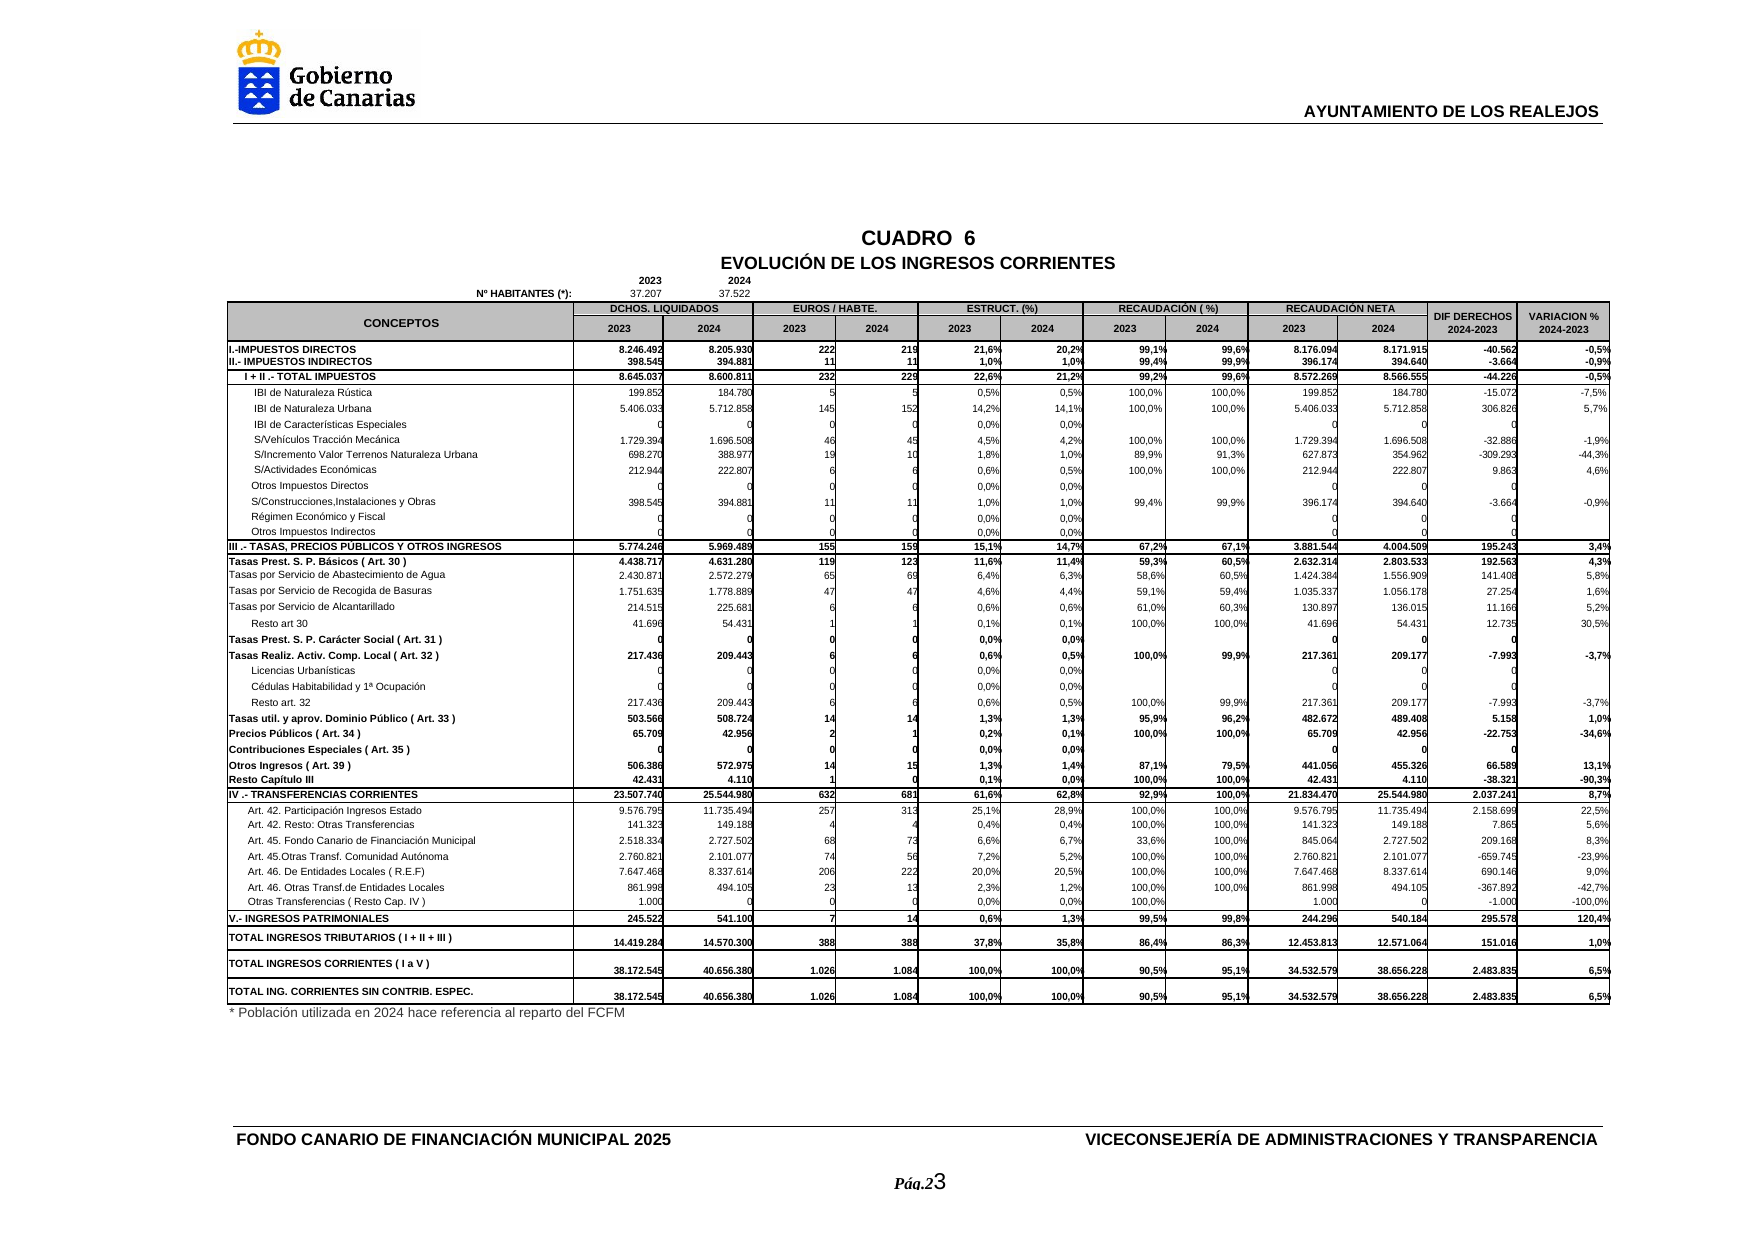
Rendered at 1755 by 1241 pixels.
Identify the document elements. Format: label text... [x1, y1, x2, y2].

table_cell 13 [836, 880, 917, 896]
table_cell 100,0% [1084, 774, 1165, 787]
table_cell 5,2% [1001, 849, 1082, 864]
table_cell 0 [836, 632, 917, 648]
table_cell 1,0% [1001, 356, 1082, 369]
table_cell 0,0% [1001, 774, 1082, 787]
table_cell 244.296 [1249, 911, 1337, 925]
table_cell 2023 [574, 316, 662, 340]
table_cell 0 [754, 679, 835, 695]
table_cell 0 [836, 742, 917, 758]
table_cell 217.361 [1249, 648, 1337, 663]
table_cell 0,0% [919, 742, 1000, 758]
table_cell 503.566 [574, 711, 662, 726]
table_cell 394.640 [1338, 356, 1427, 369]
table_cell -15.072 306.826 0 -32.886 -309.293 9.863 0 -3.664 0 0 [1428, 385, 1516, 539]
table_cell [1166, 679, 1247, 695]
table_cell 8.645.037 [574, 371, 662, 383]
table_cell -367.892 [1428, 880, 1516, 896]
table_cell 65.709 [574, 726, 662, 742]
table_cell 2.572.279 [664, 569, 752, 584]
table_cell 1.084 [836, 979, 917, 1003]
table_cell 0,0% [1001, 663, 1082, 679]
table_cell 40.656.380 [664, 979, 752, 1003]
table_cell 86,3% [1166, 927, 1247, 949]
table_cell 100,0% [919, 951, 1000, 977]
table_cell 100,0% [1166, 817, 1247, 833]
table_cell 56 [836, 849, 917, 864]
table_cell 0,6% [1001, 600, 1082, 616]
table_cell 15,1% [919, 541, 1000, 553]
table_cell 0,6% [919, 911, 1000, 925]
table_cell 11,6% [919, 555, 1000, 568]
table_cell 8,3% [1518, 833, 1609, 849]
table_cell 229 [836, 371, 917, 383]
table_cell 184.780 5.712.858 0 1.696.508 354.962 222.807 0 394.640 0 0 [1338, 385, 1427, 539]
table_cell 100,0% [1084, 896, 1165, 909]
table_header RECAUDACIÓN ( %) [1084, 303, 1247, 314]
table_cell Otros Ingresos ( Art. 39 ) [228, 758, 573, 773]
table_cell 0,0% [919, 896, 1000, 909]
table_cell 100,0% 100,0% 100,0% 89,9% 100,0% 99,4% [1084, 385, 1165, 539]
table_cell 100,0% [1001, 979, 1082, 1003]
table_cell IBI de Naturaleza Rústica IBI de Naturaleza Urbana IBI de Características Especiales S/Vehículos Tracción Mecánica S/Incremento Valor Terrenos Naturaleza Urbana S/Actividades Económicas Otros Impuestos Directos S/Construcciones,Instalaciones y Obras Régimen Económico y Fiscal Otros Impuestos Indirectos [228, 385, 573, 539]
table_cell 5.774.246 [574, 541, 662, 553]
table_cell 2.760.821 [1249, 849, 1337, 864]
table_cell 100,0% [1084, 648, 1165, 663]
table_cell 87,1% [1084, 758, 1165, 773]
table_cell 15 [836, 758, 917, 773]
table_cell [1518, 632, 1609, 648]
table_cell 11.166 [1428, 600, 1516, 616]
table_cell 0,5% 14,1% 0,0% 4,2% 1,0% 0,5% 0,0% 1,0% 0,0% 0,0% [1001, 385, 1082, 539]
table_cell 222 [754, 342, 835, 356]
table_cell Resto Capítulo III [228, 774, 573, 787]
table_cell 0 [1338, 679, 1427, 695]
table_cell 92,9% [1084, 789, 1165, 801]
table_cell -22.753 [1428, 726, 1516, 742]
table_cell 6 [836, 648, 917, 663]
table_cell 100,0% [1166, 774, 1247, 787]
table_cell 845.064 [1249, 833, 1337, 849]
table_cell 100,0% [1166, 803, 1247, 817]
table_cell 59,4% [1166, 584, 1247, 600]
table_cell 38.172.545 [574, 951, 662, 977]
table_cell 2024 [1166, 316, 1247, 340]
table_cell 0,2% [919, 726, 1000, 742]
table_cell 1.084 [836, 951, 917, 977]
table_cell 195.243 [1428, 541, 1516, 553]
table_cell 0,1% [919, 774, 1000, 787]
table_cell 100,0% [1166, 880, 1247, 896]
table_cell 861.998 [1249, 880, 1337, 896]
table_cell 149.188 [1338, 817, 1427, 833]
table_cell 7,2% [919, 849, 1000, 864]
table_cell 0,6% [919, 648, 1000, 663]
table_cell 2.727.502 [1338, 833, 1427, 849]
table_cell Cédulas Habitabilidad y 1ª Ocupación [228, 679, 573, 695]
table_cell 99,6% [1166, 371, 1247, 383]
table_cell 3,4% [1518, 541, 1609, 553]
table_cell 59,1% [1084, 584, 1165, 600]
table_cell 34.532.579 [1249, 979, 1337, 1003]
table_cell 0,5% [1001, 695, 1082, 711]
table_cell 1 [836, 726, 917, 742]
table_cell 61,0% [1084, 600, 1165, 616]
table_cell 99,1% [1084, 342, 1165, 356]
table_cell 100,0% [1084, 849, 1165, 864]
table_cell 6 [836, 600, 917, 616]
table_cell Tasas Prest. S. P. Carácter Social ( Art. 31 ) [228, 632, 573, 648]
table_cell 42.431 [574, 774, 662, 787]
table_cell 99,4% [1084, 356, 1165, 369]
table_cell [1084, 679, 1165, 695]
table_cell 99,5% [1084, 911, 1165, 925]
table_cell Art. 45.Otras Transf. Comunidad Autónoma [228, 849, 573, 864]
table_cell 22,5% [1518, 803, 1609, 817]
table_cell 61,6% [919, 789, 1000, 801]
table_cell [1518, 679, 1609, 695]
table_cell 0,0% [1001, 742, 1082, 758]
table_cell 0 [1428, 663, 1516, 679]
table_cell 14.419.284 [574, 927, 662, 949]
table_cell 74 [754, 849, 835, 864]
table_cell 2.101.077 [1338, 849, 1427, 864]
table_cell 2.037.241 [1428, 789, 1516, 801]
table_cell 8.205.930 [664, 342, 752, 356]
table_cell 14 [836, 711, 917, 726]
table_cell 23.507.740 [574, 789, 662, 801]
table_cell V.- INGRESOS PATRIMONIALES [228, 911, 573, 925]
table_cell -34,6% [1518, 726, 1609, 742]
table_cell 0 [1428, 742, 1516, 758]
table_cell 37,8% [919, 927, 1000, 949]
table_cell 572.975 [664, 758, 752, 773]
table_cell 141.408 [1428, 569, 1516, 584]
table_cell 0,4% [919, 817, 1000, 833]
table_cell 2.101.077 [664, 849, 752, 864]
table_cell Tasas Prest. S. P. Básicos ( Art. 30 ) [228, 555, 573, 568]
table_cell 9.576.795 [574, 803, 662, 817]
table_cell -40.562 [1428, 342, 1516, 356]
table_cell -100,0% [1518, 896, 1609, 909]
table_cell 199.852 5.406.033 0 1.729.394 698.270 212.944 0 398.545 0 0 [574, 385, 662, 539]
table_cell 219 [836, 342, 917, 356]
table_cell 100,0% [1166, 726, 1247, 742]
table_cell 25.544.980 [1338, 789, 1427, 801]
table_header ESTRUCT. (%) [919, 303, 1082, 314]
table_header DCHOS. LIQUIDADOS [574, 303, 752, 314]
table_cell 2 [754, 726, 835, 742]
table_cell 86,4% [1084, 927, 1165, 949]
table_cell 60,3% [1166, 600, 1247, 616]
table_cell 25,1% [919, 803, 1000, 817]
table_cell 47 [836, 584, 917, 600]
table_cell 209.443 [664, 695, 752, 711]
table_cell 42.431 [1249, 774, 1337, 787]
table_cell Art. 46. Otras Transf.de Entidades Locales [228, 880, 573, 896]
table_cell 217.436 [574, 695, 662, 711]
table_cell 2.760.821 [574, 849, 662, 864]
table_cell 5,6% [1518, 817, 1609, 833]
table_cell 209.177 [1338, 695, 1427, 711]
table_cell [1166, 742, 1247, 758]
table_cell 141.323 [1249, 817, 1337, 833]
table_cell -90,3% [1518, 774, 1609, 787]
table_cell [1166, 896, 1247, 909]
table_cell 245.522 [574, 911, 662, 925]
table_cell 2.483.835 [1428, 951, 1516, 977]
table_cell Tasas util. y aprov. Dominio Público ( Art. 33 ) [228, 711, 573, 726]
table_cell 2,3% [919, 880, 1000, 896]
table_cell TOTAL INGRESOS TRIBUTARIOS ( I + II + III ) [228, 927, 573, 949]
table_cell 1,0% [1518, 711, 1609, 726]
table_cell -0,5% [1518, 342, 1609, 356]
table_cell 1,4% [1001, 758, 1082, 773]
table_cell [1166, 663, 1247, 679]
table_cell 149.188 [664, 817, 752, 833]
table_cell 0,0% [1001, 679, 1082, 695]
table_cell 42.956 [1338, 726, 1427, 742]
table_cell 68 [754, 833, 835, 849]
table_cell 0 [836, 774, 917, 787]
table_cell 11.735.494 [664, 803, 752, 817]
table_cell 100,0% [1084, 803, 1165, 817]
table_cell 4 [754, 817, 835, 833]
table_cell 12.735 [1428, 616, 1516, 632]
table_cell 398.545 [574, 356, 662, 369]
table_cell 100,0% [1084, 726, 1165, 742]
table_cell 0,5% [1001, 648, 1082, 663]
table_cell 0,0% [919, 663, 1000, 679]
table_cell 54.431 [664, 616, 752, 632]
table_cell 100,0% [1084, 616, 1165, 632]
table_cell 0 [754, 896, 835, 909]
table_cell 4.110 [1338, 774, 1427, 787]
table_cell 8.337.614 [1338, 864, 1427, 880]
table_header DIF DERECHOS 2024-2023 [1428, 303, 1516, 340]
table_cell 27.254 [1428, 584, 1516, 600]
table_cell 508.724 [664, 711, 752, 726]
table_cell 7.647.468 [1249, 864, 1337, 880]
table_cell 2.632.314 [1249, 555, 1337, 568]
table_cell TOTAL ING. CORRIENTES SIN CONTRIB. ESPEC. [228, 979, 573, 1003]
table_cell 209.168 [1428, 833, 1516, 849]
table_cell -3,7% [1518, 648, 1609, 663]
table_cell 95,1% [1166, 951, 1247, 977]
table_cell 13,1% [1518, 758, 1609, 773]
table_cell -1.000 [1428, 896, 1516, 909]
table_cell 388 [754, 927, 835, 949]
table_cell 14 [836, 911, 917, 925]
table_cell 100,0% [1084, 695, 1165, 711]
table_cell 100,0% [1084, 880, 1165, 896]
table_cell 2023 [1249, 316, 1337, 340]
table_cell -0,5% [1518, 371, 1609, 383]
table_cell 0 [1249, 632, 1337, 648]
table_cell 861.998 [574, 880, 662, 896]
table_cell 4,4% [1001, 584, 1082, 600]
table_cell 2024 [836, 316, 917, 340]
table_cell 99,6% [1166, 342, 1247, 356]
table_cell 225.681 [664, 600, 752, 616]
table_cell 494.105 [1338, 880, 1427, 896]
table_cell [1084, 632, 1165, 648]
table_cell 192.563 [1428, 555, 1516, 568]
table_cell 5,2% [1518, 600, 1609, 616]
table_cell 6 [754, 648, 835, 663]
table_cell 65 [754, 569, 835, 584]
table_cell 0 [664, 632, 752, 648]
table_cell 100,0% [1084, 817, 1165, 833]
table_cell 541.100 [664, 911, 752, 925]
table_cell 2023 [919, 316, 1000, 340]
table_cell [1084, 742, 1165, 758]
table_cell 494.105 [664, 880, 752, 896]
table_cell -659.745 [1428, 849, 1516, 864]
table_cell 1,3% [919, 711, 1000, 726]
table_cell 100,0% [919, 979, 1000, 1003]
table_cell 222 [836, 864, 917, 880]
table_cell 1.026 [754, 979, 835, 1003]
table_cell 8.171.915 [1338, 342, 1427, 356]
table_cell 65.709 [1249, 726, 1337, 742]
text EVOLUCIÓN DE LOS INGRESOS CORRIENTES [448, 253, 1387, 273]
table_header VARIACION % 2024-2023 [1518, 303, 1609, 340]
table_cell 54.431 [1338, 616, 1427, 632]
table_cell 441.056 [1249, 758, 1337, 773]
table_cell 1 [836, 616, 917, 632]
table_cell 0 [1249, 679, 1337, 695]
table_cell 394.881 [664, 356, 752, 369]
table_cell 6,3% [1001, 569, 1082, 584]
table_cell 690.146 [1428, 864, 1516, 880]
table_cell 25.544.980 [664, 789, 752, 801]
table_cell 30,5% [1518, 616, 1609, 632]
table_cell 9,0% [1518, 864, 1609, 880]
table_cell 67,2% [1084, 541, 1165, 553]
table_cell 0 [1338, 663, 1427, 679]
text CUADRO 6 [449, 226, 1387, 250]
table_cell 7.865 [1428, 817, 1516, 833]
table_cell 0 [664, 896, 752, 909]
table_cell 0 [664, 742, 752, 758]
table_cell 6,5% [1518, 951, 1609, 977]
table_cell 100,0% [1084, 864, 1165, 880]
table_cell 5 145 0 46 19 6 0 11 0 0 [754, 385, 835, 539]
table_cell 119 [754, 555, 835, 568]
table_cell Tasas por Servicio de Recogida de Basuras [228, 584, 573, 600]
table_cell II.- IMPUESTOS INDIRECTOS [228, 356, 573, 369]
table_cell 14 [754, 758, 835, 773]
table_cell 2024 [1338, 316, 1427, 340]
table_cell Art. 46. De Entidades Locales ( R.E.F) [228, 864, 573, 880]
table_cell -0,9% [1518, 356, 1609, 369]
table_cell 100,0% [1001, 951, 1082, 977]
table_cell 0,1% [919, 616, 1000, 632]
table_cell 41.696 [574, 616, 662, 632]
table_cell 0 [1249, 663, 1337, 679]
table_cell -7.993 [1428, 648, 1516, 663]
table_cell 217.436 [574, 648, 662, 663]
table_cell 99,2% [1084, 371, 1165, 383]
text 2023 2024 [2, 274, 1387, 286]
table_cell 35,8% [1001, 927, 1082, 949]
table_cell 95,9% [1084, 711, 1165, 726]
table_cell 100,0% [1166, 849, 1247, 864]
table_cell I.-IMPUESTOS DIRECTOS [228, 342, 573, 356]
table_cell 681 [836, 789, 917, 801]
table_cell -7.993 [1428, 695, 1516, 711]
table_cell 151.016 [1428, 927, 1516, 949]
table_cell 1.000 [574, 896, 662, 909]
table_cell 0,1% [1001, 726, 1082, 742]
table_cell 0 [754, 632, 835, 648]
table_cell Licencias Urbanísticas [228, 663, 573, 679]
table_cell 0 [754, 663, 835, 679]
table_cell [1166, 632, 1247, 648]
table_cell 96,2% [1166, 711, 1247, 726]
table_cell 1,0% [919, 356, 1000, 369]
table_cell 2023 [1084, 316, 1165, 340]
table_cell 8,7% [1518, 789, 1609, 801]
table_cell -44.226 [1428, 371, 1516, 383]
table_cell 313 [836, 803, 917, 817]
table_cell 66.589 [1428, 758, 1516, 773]
table_cell 2024 [1001, 316, 1082, 340]
table_cell Tasas por Servicio de Abastecimiento de Agua [228, 569, 573, 584]
table_cell 209.177 [1338, 648, 1427, 663]
table_cell 4,6% [919, 584, 1000, 600]
table_cell 455.326 [1338, 758, 1427, 773]
table_cell 2.727.502 [664, 833, 752, 849]
table_cell 1 [754, 774, 835, 787]
table_cell 100,0% [1166, 789, 1247, 801]
text Nº HABITANTES (*): 37.207 37.522 [476, 288, 1754, 300]
table_cell 33,6% [1084, 833, 1165, 849]
table_cell 0 [836, 896, 917, 909]
table_cell 209.443 [664, 648, 752, 663]
table_cell 1.026 [754, 951, 835, 977]
table_cell 4.438.717 [574, 555, 662, 568]
table_cell TOTAL INGRESOS CORRIENTES ( I a V ) [228, 951, 573, 977]
table_cell 184.780 5.712.858 0 1.696.508 388.977 222.807 0 394.881 0 0 [664, 385, 752, 539]
table_cell 8.337.614 [664, 864, 752, 880]
table_cell 1,3% [919, 758, 1000, 773]
table_cell 1,2% [1001, 880, 1082, 896]
table_cell 8.572.269 [1249, 371, 1337, 383]
table_cell 41.696 [1249, 616, 1337, 632]
table_cell 99,9% [1166, 648, 1247, 663]
table_cell 38.656.228 [1338, 951, 1427, 977]
table_cell 90,5% [1084, 979, 1165, 1003]
table_cell 0 [836, 679, 917, 695]
table_cell 0 [836, 663, 917, 679]
table_cell 1.424.384 [1249, 569, 1337, 584]
table_cell 141.323 [574, 817, 662, 833]
table_cell 206 [754, 864, 835, 880]
table_cell 8.246.492 [574, 342, 662, 356]
table_cell 4.004.509 [1338, 541, 1427, 553]
table_cell 257 [754, 803, 835, 817]
table_cell 2024 [664, 316, 752, 340]
table_cell 0 [1428, 679, 1516, 695]
table_cell 38.656.228 [1338, 979, 1427, 1003]
table_cell 0 [1249, 742, 1337, 758]
table_cell 67,1% [1166, 541, 1247, 553]
table_cell 90,5% [1084, 951, 1165, 977]
table_cell 9.576.795 [1249, 803, 1337, 817]
table_cell 42.956 [664, 726, 752, 742]
table_cell 14,7% [1001, 541, 1082, 553]
table_cell Resto art. 32 [228, 695, 573, 711]
table_cell 99,9% [1166, 356, 1247, 369]
table_cell 6 [754, 695, 835, 711]
table_cell Art. 42. Participación Ingresos Estado [228, 803, 573, 817]
table_cell 0 [664, 679, 752, 695]
table_cell 95,1% [1166, 979, 1247, 1003]
table_cell 4,3% [1518, 555, 1609, 568]
table_cell Art. 45. Fondo Canario de Financiación Municipal [228, 833, 573, 849]
table_cell Art. 42. Resto: Otras Transferencias [228, 817, 573, 833]
table_cell 2.430.871 [574, 569, 662, 584]
table_cell 1,6% [1518, 584, 1609, 600]
table_cell Precios Públicos ( Art. 34 ) [228, 726, 573, 742]
table_cell 0,1% [1001, 616, 1082, 632]
table_cell 100,0% [1166, 616, 1247, 632]
table_cell 5 152 0 45 10 6 0 11 0 0 [836, 385, 917, 539]
table_cell [1084, 663, 1165, 679]
table_cell -7,5% 5,7% -1,9% -44,3% 4,6% -0,9% [1518, 385, 1609, 539]
table_cell 199.852 5.406.033 0 1.729.394 627.873 212.944 0 396.174 0 0 [1249, 385, 1337, 539]
table_cell 6,5% [1518, 979, 1609, 1003]
table_cell 1.000 [1249, 896, 1337, 909]
table_cell 28,9% [1001, 803, 1082, 817]
table_cell -38.321 [1428, 774, 1516, 787]
table_cell 11,4% [1001, 555, 1082, 568]
table_cell 14.570.300 [664, 927, 752, 949]
table_header RECAUDACIÓN NETA [1249, 303, 1427, 314]
table_cell 23 [754, 880, 835, 896]
table_cell 1.751.635 [574, 584, 662, 600]
table_cell 540.184 [1338, 911, 1427, 925]
table_cell 396.174 [1249, 356, 1337, 369]
table_cell 2.803.533 [1338, 555, 1427, 568]
table_cell 0,6% [919, 695, 1000, 711]
table_cell 4.110 [664, 774, 752, 787]
table_cell 2023 [754, 316, 835, 340]
table_cell 7.647.468 [574, 864, 662, 880]
table_cell 1.778.889 [664, 584, 752, 600]
table_cell 1.056.178 [1338, 584, 1427, 600]
table_cell 0,0% [1001, 632, 1082, 648]
table_cell 34.532.579 [1249, 951, 1337, 977]
table_cell 5.158 [1428, 711, 1516, 726]
table_cell 0 [664, 663, 752, 679]
table_cell 2.158.699 [1428, 803, 1516, 817]
table_cell 60,5% [1166, 555, 1247, 568]
table_cell 5.969.489 [664, 541, 752, 553]
table_cell 47 [754, 584, 835, 600]
table_cell 21.834.470 [1249, 789, 1337, 801]
table_cell 388 [836, 927, 917, 949]
table_cell 0,0% [919, 679, 1000, 695]
table_cell 159 [836, 541, 917, 553]
table_cell 482.672 [1249, 711, 1337, 726]
table_cell 506.386 [574, 758, 662, 773]
table_cell 1,3% [1001, 911, 1082, 925]
table_cell [1518, 663, 1609, 679]
table_cell 20,5% [1001, 864, 1082, 880]
table_cell -3,7% [1518, 695, 1609, 711]
table_cell 2.483.835 [1428, 979, 1516, 1003]
table_cell 12.571.064 [1338, 927, 1427, 949]
table_cell 0 [574, 679, 662, 695]
table_cell 214.515 [574, 600, 662, 616]
table_cell 489.408 [1338, 711, 1427, 726]
table_cell 20,2% [1001, 342, 1082, 356]
table_cell 11 [836, 356, 917, 369]
table_cell 99,9% [1166, 695, 1247, 711]
table_cell 100,0% 100,0% 100,0% 91,3% 100,0% 99,9% [1166, 385, 1247, 539]
table_cell 59,3% [1084, 555, 1165, 568]
table_cell 69 [836, 569, 917, 584]
table_cell 0 [754, 742, 835, 758]
table_cell 0 [1338, 742, 1427, 758]
table_cell 3.881.544 [1249, 541, 1337, 553]
table_cell 22,6% [919, 371, 1000, 383]
table_cell III .- TASAS, PRECIOS PÚBLICOS Y OTROS INGRESOS [228, 541, 573, 553]
table_cell IV .- TRANSFERENCIAS CORRIENTES [228, 789, 573, 801]
table_cell 1,3% [1001, 711, 1082, 726]
table_cell 4.631.280 [664, 555, 752, 568]
table_cell 2.518.334 [574, 833, 662, 849]
table_cell 73 [836, 833, 917, 849]
table_cell 11 [754, 356, 835, 369]
table_cell -23,9% [1518, 849, 1609, 864]
table_cell 62,8% [1001, 789, 1082, 801]
table_cell 12.453.813 [1249, 927, 1337, 949]
table_cell 79,5% [1166, 758, 1247, 773]
table_cell 120,4% [1518, 911, 1609, 925]
table_cell 123 [836, 555, 917, 568]
table_cell 0 [1428, 632, 1516, 648]
table_cell 0,6% [919, 600, 1000, 616]
table_cell 20,0% [919, 864, 1000, 880]
table_cell 0 [574, 663, 662, 679]
table_cell -42,7% [1518, 880, 1609, 896]
table_header CONCEPTOS [228, 303, 573, 340]
table_cell 0 [574, 632, 662, 648]
table_cell 100,0% [1166, 864, 1247, 880]
table_cell 40.656.380 [664, 951, 752, 977]
table_cell 632 [754, 789, 835, 801]
table_cell 38.172.545 [574, 979, 662, 1003]
table_cell 0 [574, 742, 662, 758]
table_cell 5,8% [1518, 569, 1609, 584]
table_cell 1 [754, 616, 835, 632]
table_cell 8.566.555 [1338, 371, 1427, 383]
table_header EUROS / HABTE. [754, 303, 917, 314]
table_cell 60,5% [1166, 569, 1247, 584]
table_cell 6 [754, 600, 835, 616]
table_cell Tasas Realiz. Activ. Comp. Local ( Art. 32 ) [228, 648, 573, 663]
table_cell 136.015 [1338, 600, 1427, 616]
table_cell 6 [836, 695, 917, 711]
table_cell 0,5% 14,2% 0,0% 4,5% 1,8% 0,6% 0,0% 1,0% 0,0% 0,0% [919, 385, 1000, 539]
text * Población utilizada en 2024 hace referencia al reparto del FCFM [229, 1005, 1754, 1021]
table_cell I + II .- TOTAL IMPUESTOS [228, 371, 573, 383]
table_cell 58,6% [1084, 569, 1165, 584]
table_cell 7 [754, 911, 835, 925]
table_cell Tasas por Servicio de Alcantarillado [228, 600, 573, 616]
table_cell 8.600.811 [664, 371, 752, 383]
table_cell 0 [1338, 896, 1427, 909]
table_cell Resto art 30 [228, 616, 573, 632]
table_cell Contribuciones Especiales ( Art. 35 ) [228, 742, 573, 758]
table_cell 6,4% [919, 569, 1000, 584]
table_cell 0,0% [919, 632, 1000, 648]
table_cell -3.664 [1428, 356, 1516, 369]
table_cell 4 [836, 817, 917, 833]
table_cell 1.556.909 [1338, 569, 1427, 584]
table_cell 6,7% [1001, 833, 1082, 849]
table_cell 130.897 [1249, 600, 1337, 616]
table_cell 1,0% [1518, 927, 1609, 949]
table_cell 14 [754, 711, 835, 726]
table_cell 295.578 [1428, 911, 1516, 925]
table_cell Otras Transferencias ( Resto Cap. IV ) [228, 896, 573, 909]
table_cell 11.735.494 [1338, 803, 1427, 817]
table_cell 99,8% [1166, 911, 1247, 925]
table_cell 1.035.337 [1249, 584, 1337, 600]
table_cell 21,2% [1001, 371, 1082, 383]
table_cell [1518, 742, 1609, 758]
table_cell 8.176.094 [1249, 342, 1337, 356]
table_cell 0,4% [1001, 817, 1082, 833]
table_cell 0 [1338, 632, 1427, 648]
table_cell 21,6% [919, 342, 1000, 356]
table_cell 0,0% [1001, 896, 1082, 909]
table_cell 155 [754, 541, 835, 553]
table_cell 232 [754, 371, 835, 383]
table_cell 6,6% [919, 833, 1000, 849]
table_cell 100,0% [1166, 833, 1247, 849]
table_cell 217.361 [1249, 695, 1337, 711]
